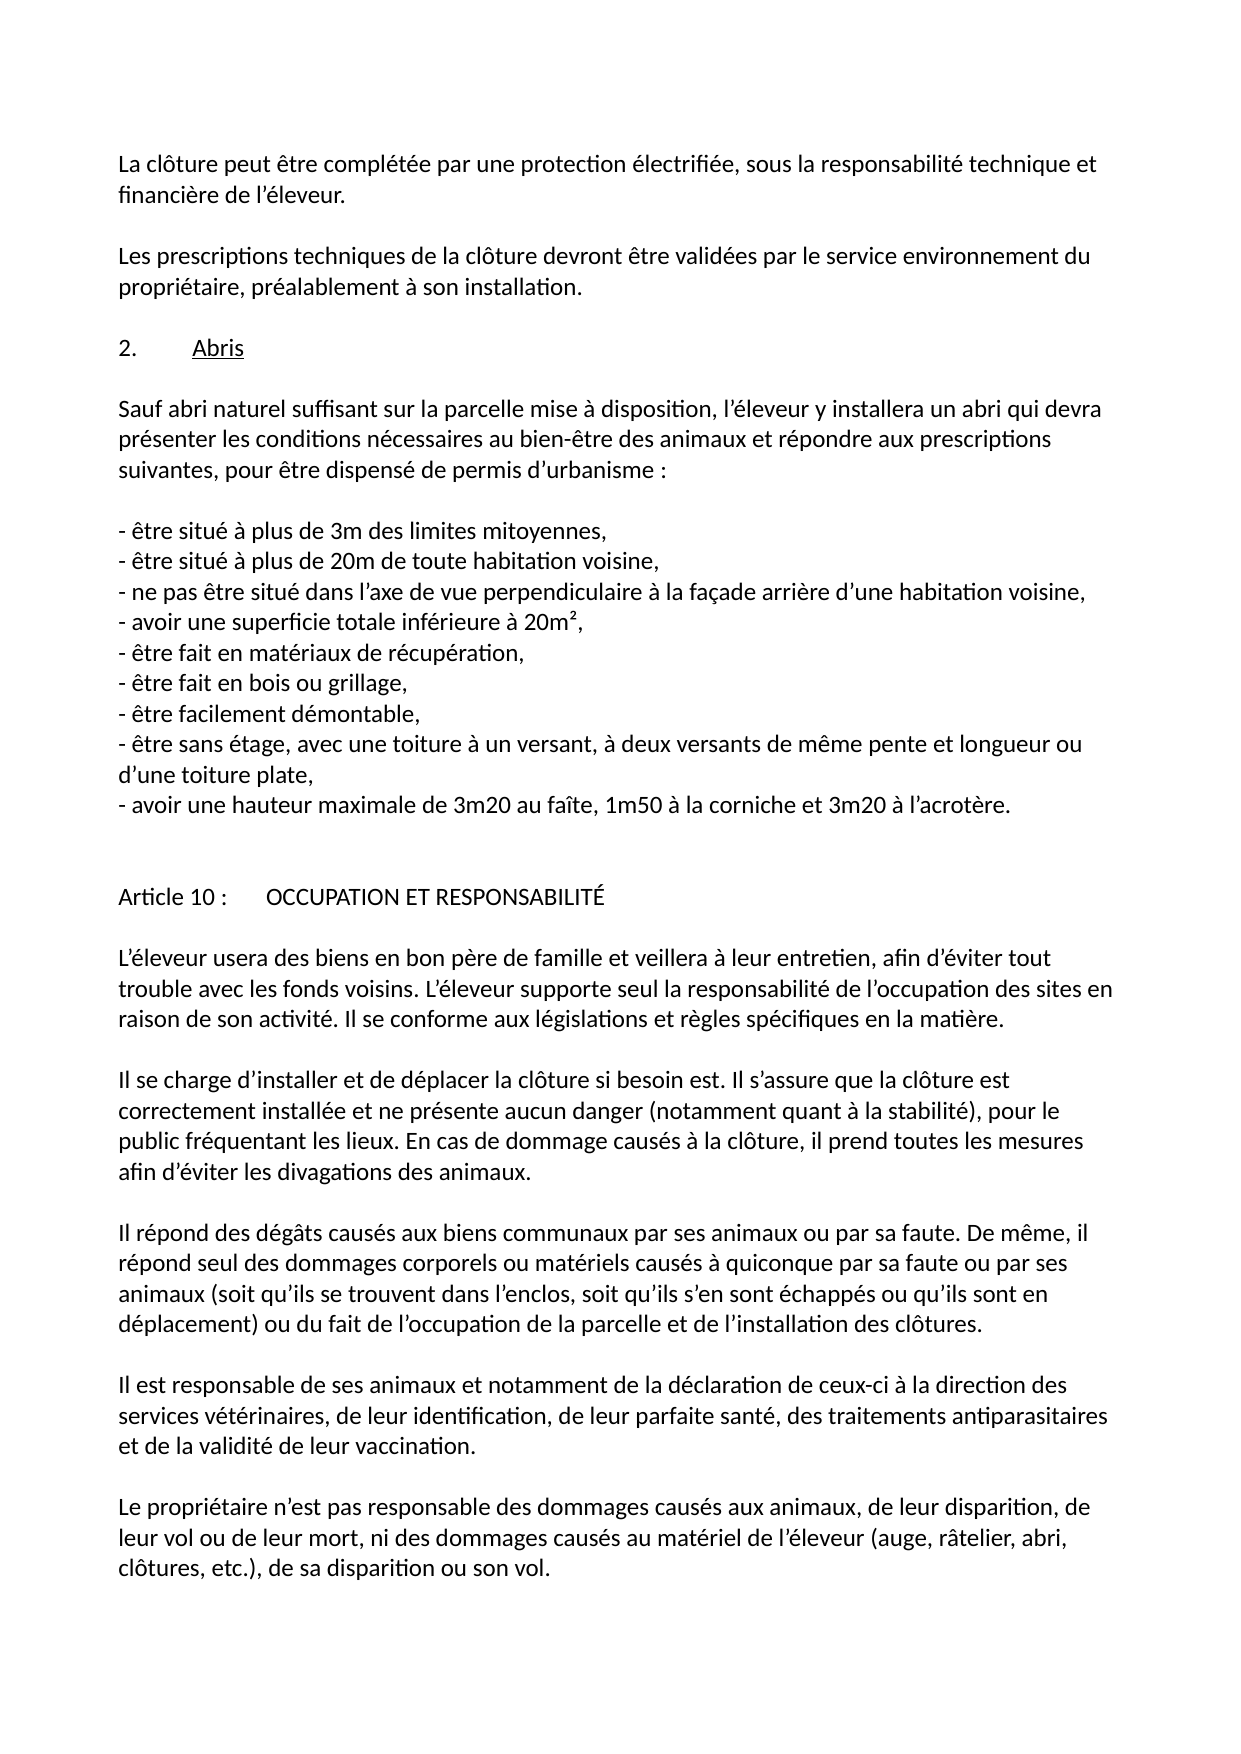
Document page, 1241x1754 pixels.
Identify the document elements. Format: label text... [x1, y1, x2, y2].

text Article 10 : OCCUPATION ET RESPONSABILITÉ [118, 881, 1122, 912]
text Le propriétaire n’est pas responsable des dommages causés aux animaux, de leur disparition, de leur vol ou de leur mort, ni des dommages causés au matériel de l’éleveur (auge, râtelier, abri, clôtures, etc.), de sa disparition ou son vol. [118, 1492, 1122, 1583]
text - être fait en bois ou grillage, [118, 667, 1122, 698]
text L’éleveur usera des biens en bon père de famille et veillera à leur entretien, afin d’éviter tout trouble avec les fonds voisins. L’éleveur supporte seul la responsabilité de l’occupation des sites en raison de son activité. Il se conforme aux législations et règles spécifiques en la matière. [118, 942, 1122, 1034]
text - être sans étage, avec une toiture à un versant, à deux versants de même pente et longueur ou d’une toiture plate, [118, 728, 1122, 789]
text - avoir une superficie totale inférieure à 20m², [118, 606, 1122, 637]
text - être fait en matériaux de récupération, [118, 637, 1122, 667]
text - être situé à plus de 3m des limites mitoyennes, [118, 515, 1122, 545]
text Sauf abri naturel suffisant sur la parcelle mise à disposition, l’éleveur y installera un abri qui devra présenter les conditions nécessaires au bien-être des animaux et répondre aux prescriptions suivantes, pour être dispensé de permis d’urbanisme : [118, 393, 1122, 484]
text - avoir une hauteur maximale de 3m20 au faîte, 1m50 à la corniche et 3m20 à l’acrotère. [118, 789, 1122, 820]
text - être situé à plus de 20m de toute habitation voisine, [118, 545, 1122, 576]
text Les prescriptions techniques de la clôture devront être validées par le service environnement du propriétaire, préalablement à son installation. [118, 240, 1122, 301]
text - être facilement démontable, [118, 698, 1122, 728]
text Il se charge d’installer et de déplacer la clôture si besoin est. Il s’assure que la clôture est correctement installée et ne présente aucun danger (notamment quant à la stabilité), pour le public fréquentant les lieux. En cas de dommage causés à la clôture, il prend toutes les mesures afin d’éviter les divagations des animaux. [118, 1064, 1122, 1186]
text Il est responsable de ses animaux et notamment de la déclaration de ceux-ci à la direction des services vétérinaires, de leur identification, de leur parfaite santé, des traitements antiparasitaires et de la validité de leur vaccination. [118, 1369, 1122, 1461]
text 2. Abris [118, 332, 1122, 362]
text - ne pas être situé dans l’axe de vue perpendiculaire à la façade arrière d’une habitation voisine, [118, 576, 1122, 606]
text Il répond des dégâts causés aux biens communaux par ses animaux ou par sa faute. De même, il répond seul des dommages corporels ou matériels causés à quiconque par sa faute ou par ses animaux (soit qu’ils se trouvent dans l’enclos, soit qu’ils s’en sont échappés ou qu’ils sont en déplacement) ou du fait de l’occupation de la parcelle et de l’installation des clôtures. [118, 1217, 1122, 1339]
text La clôture peut être complétée par une protection électrifiée, sous la responsabilité technique et financière de l’éleveur. [118, 149, 1122, 210]
